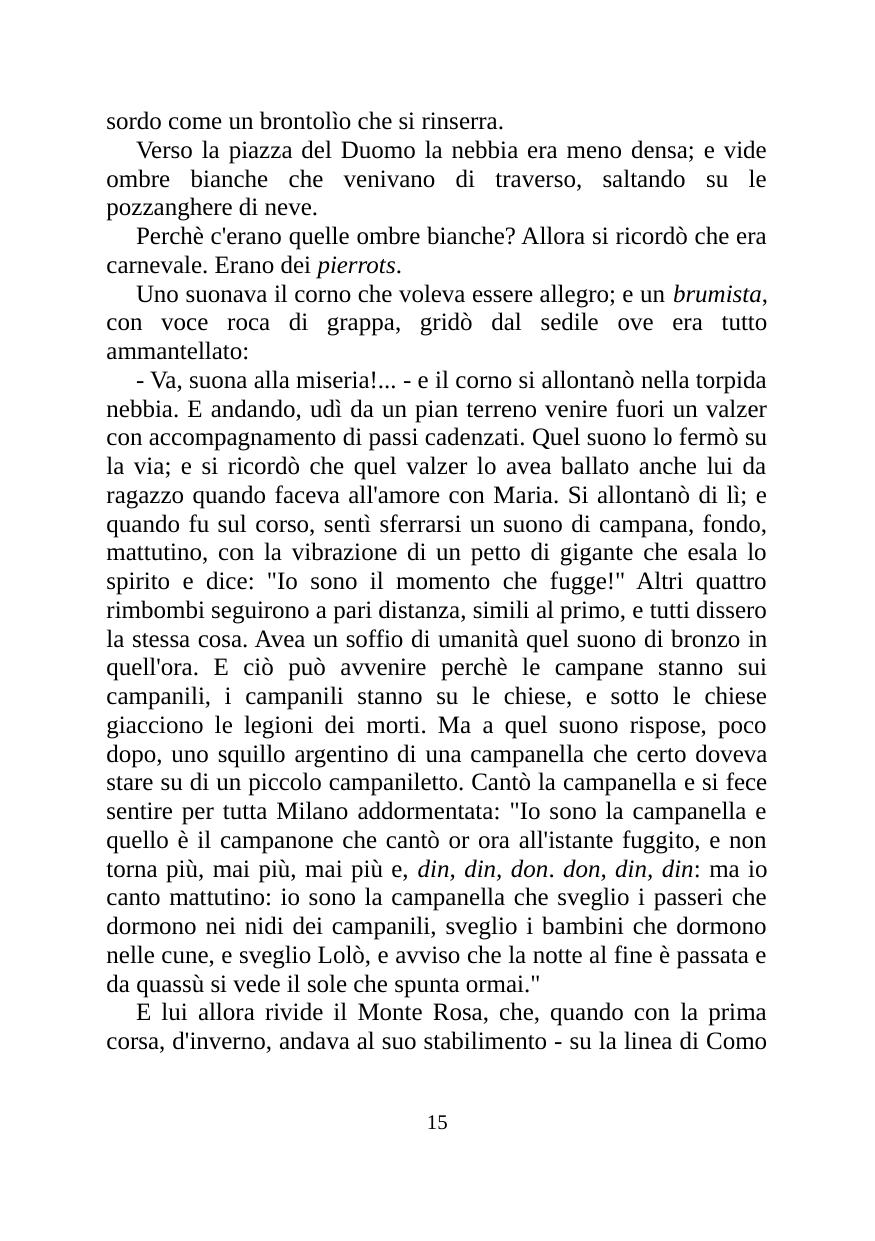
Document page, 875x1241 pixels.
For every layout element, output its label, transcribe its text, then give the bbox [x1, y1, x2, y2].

text Uno suonava il corno che voleva essere allegro; e un brumista, con voce roca di grappa, gridò dal sedile ove era tutto ammantellato: [106, 279, 768, 365]
text E lui allora rivide il Monte Rosa, che, quando con la prima corsa, d'inverno, andava al suo stabilimento - su la linea di Como [106, 997, 768, 1055]
text - Va, suona alla miseria!... - e il corno si allontanò nella torpida nebbia. E andando, udì da un pian terreno venire fuori un valzer con accompagnamento di passi cadenzati. Quel suono lo fermò su la via; e si ricordò che quel valzer lo avea ballato anche lui da ragazzo quando faceva all'amore con Maria. Si allontanò di lì; e quando fu sul corso, sentì sferrarsi un suono di campana, fondo, mattutino, con la vibrazione di un petto di gigante che esala lo spirito e dice: "Io sono il momento che fugge!" Altri quattro rimbombi seguirono a pari distanza, simili al primo, e tutti dissero la stessa cosa. Avea un soffio di umanità quel suono di bronzo in quell'ora. E ciò può avvenire perchè le campane stanno sui campanili, i campanili stanno su le chiese, e sotto le chiese giacciono le legioni dei morti. Ma a quel suono rispose, poco dopo, uno squillo argentino di una campanella che certo doveva stare su di un piccolo campaniletto. Cantò la campanella e si fece sentire per tutta Milano addormentata: "Io sono la campanella e quello è il campanone che cantò or ora all'istante fuggito, e non torna più, mai più, mai più e, din, din, don. don, din, din: ma io canto mattutino: io sono la campanella che sveglio i passeri che dormono nei nidi dei campanili, sveglio i bambini che dormono nelle cune, e sveglio Lolò, e avviso che la notte al fine è passata e da quassù si vede il sole che spunta ormai." [106, 365, 768, 997]
text Perchè c'erano quelle ombre bianche? Allora si ricordò che era carnevale. Erano dei pierrots. [106, 221, 768, 279]
text Verso la piazza del Duomo la nebbia era meno densa; e vide ombre bianche che venivano di traverso, saltando su le pozzanghere di neve. [106, 135, 768, 221]
text sordo come un brontolìo che si rinserra. [106, 106, 768, 135]
